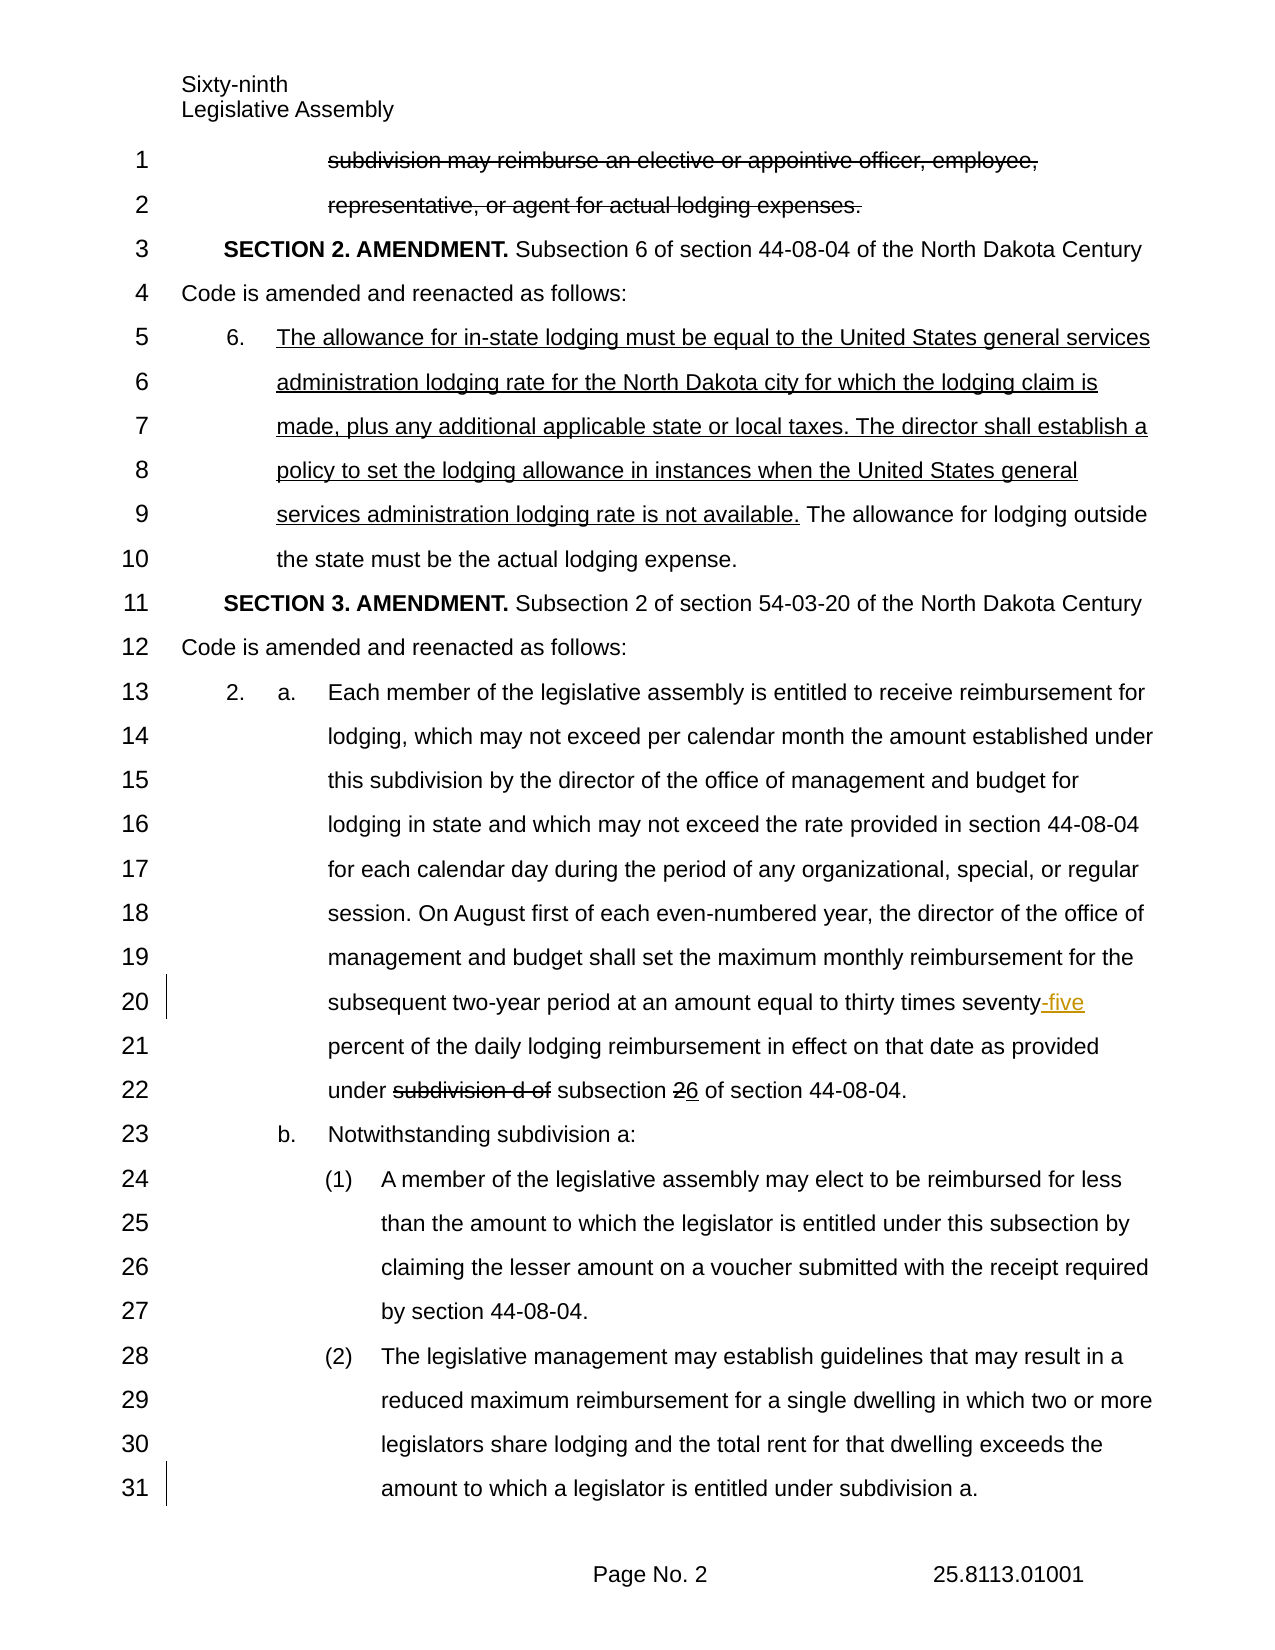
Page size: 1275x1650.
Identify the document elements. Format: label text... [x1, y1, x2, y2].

text subdivision may reimburse an elective or appointive officer, employee, representative, or agent for actual lodging expenses. [181, 133, 1154, 222]
text 6. The allowance for in‑state lodging must be equal to the United States general services administration lodging rate for the North Dakota city for which the lodging claim is made, plus any additional applicable state or local taxes. The director shall establish a policy to set the lodging allowance in instances when the United States general services administration lodging rate is not available. The allowance for lodging outside the state must be the actual lodging expense. [181, 310, 1154, 576]
text (2) The legislative management may establish guidelines that may result in a reduced maximum reimbursement for a single dwelling in which two or more legislators share lodging and the total rent for that dwelling exceeds the amount to which a legislator is entitled under subdivision a. [181, 1329, 1154, 1506]
text SECTION 3. AMENDMENT. Subsection 2 of section 54‑03‑20 of the North Dakota Century Code is amended and reenacted as follows: [181, 576, 1154, 664]
text 2. a. Each member of the legislative assembly is entitled to receive reimbursement for lodging, which may not exceed per calendar month the amount established under this subdivision by the director of the office of management and budget for lodging in state and which may not exceed the rate provided in section 44‑08‑04 for each calendar day during the period of any organizational, special, or regular session. On August first of each even‑numbered year, the director of the office of management and budget shall set the maximum monthly reimbursement for the subsequent two‑year period at an amount equal to thirty times seventy-five percent of the daily lodging reimbursement in effect on that date as provided under subdivision d of subsection 26 of section 44‑08‑04. [181, 664, 1154, 1107]
text SECTION 2. AMENDMENT. Subsection 6 of section 44‑08‑04 of the North Dakota Century Code is amended and reenacted as follows: [181, 222, 1154, 310]
text b. Notwithstanding subdivision a: [181, 1107, 1154, 1152]
text (1) A member of the legislative assembly may elect to be reimbursed for less than the amount to which the legislator is entitled under this subsection by claiming the lesser amount on a voucher submitted with the receipt required by section 44‑08‑04. [181, 1152, 1154, 1329]
